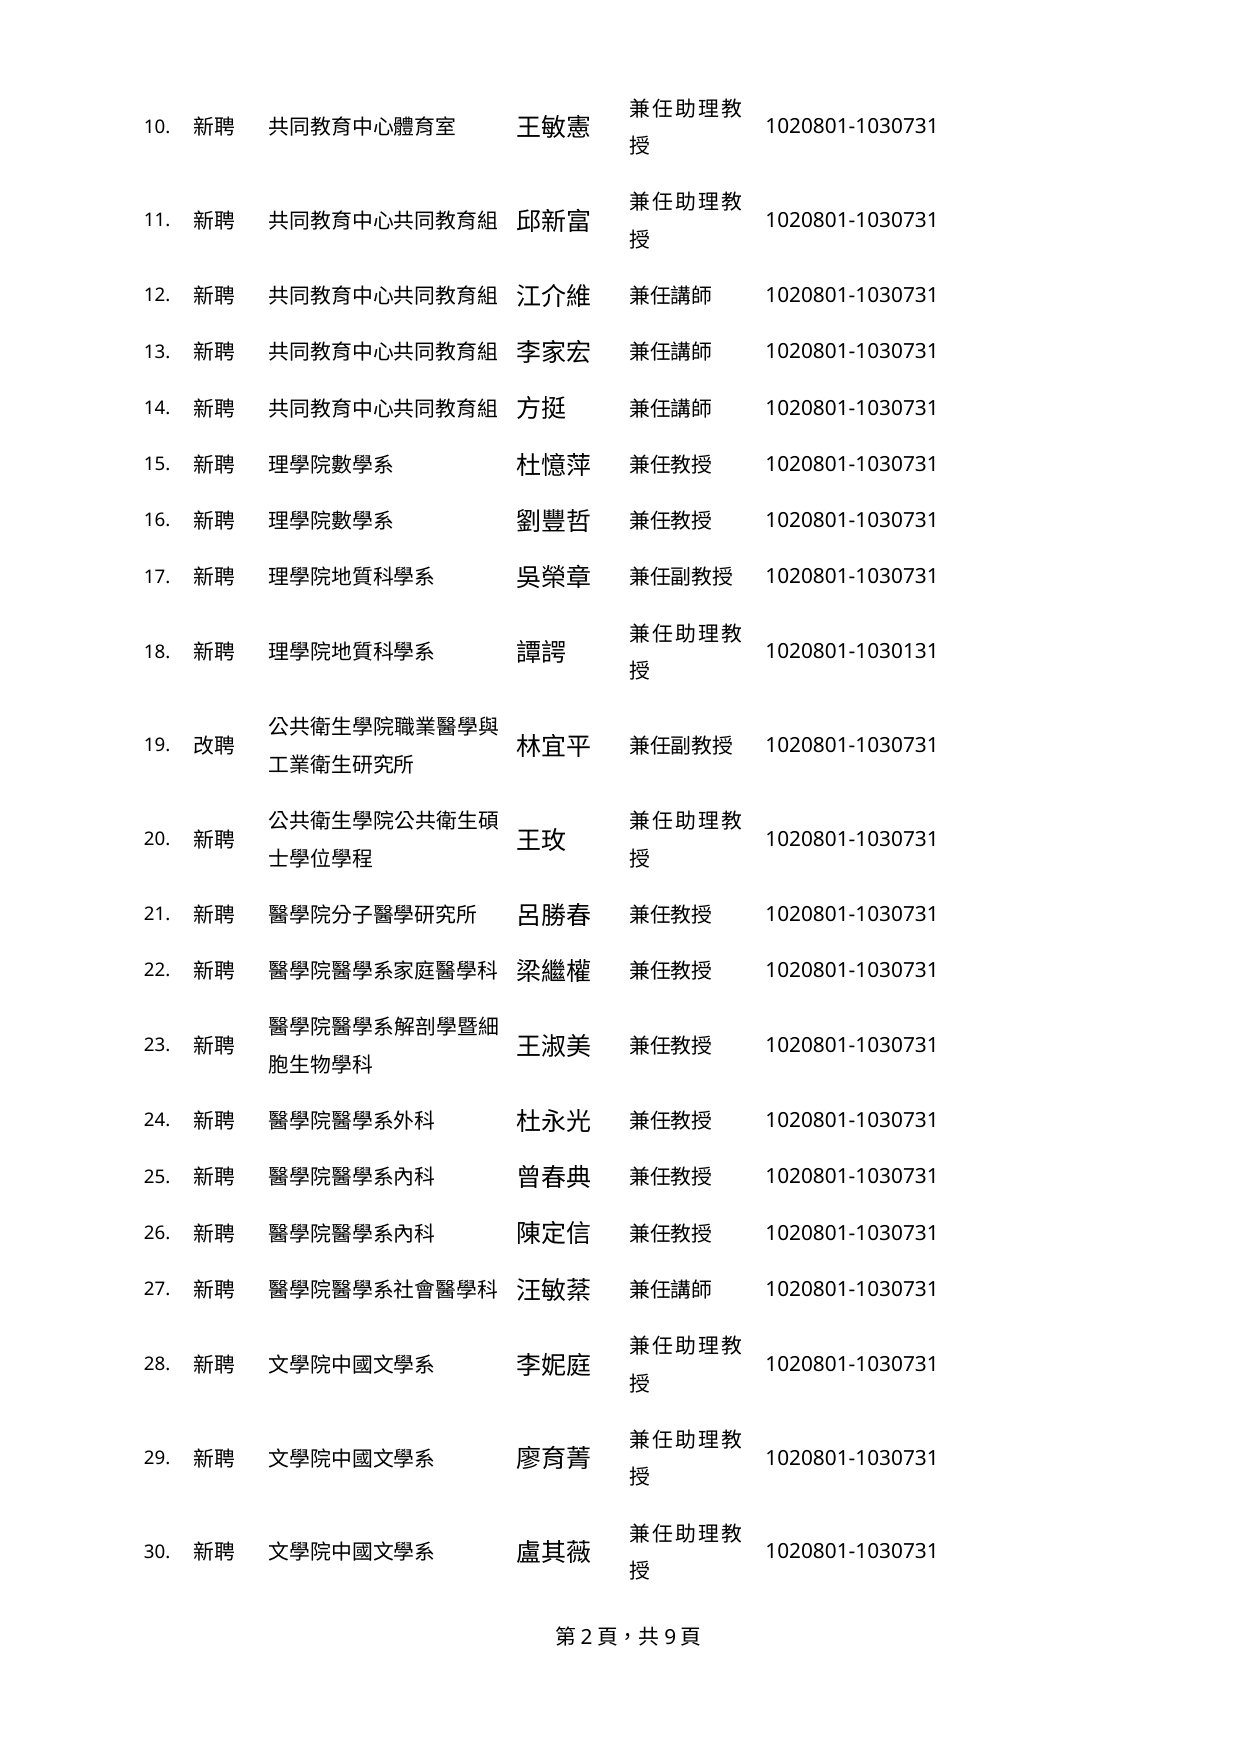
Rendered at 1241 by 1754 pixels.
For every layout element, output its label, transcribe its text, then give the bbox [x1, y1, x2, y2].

table_cell 1020801-1030731 [754, 379, 979, 435]
table_cell [979, 1091, 1196, 1148]
table_cell 兼任教授 [623, 1148, 754, 1204]
table_cell 譚諤 [510, 604, 623, 698]
table_cell 江介維 [510, 266, 623, 323]
table_cell [979, 435, 1196, 491]
table_cell [979, 491, 1196, 548]
table_cell 林宜平 [510, 698, 623, 791]
table_cell 28. [131, 1316, 187, 1410]
table_cell 22. [131, 941, 187, 998]
table_cell 兼任教授 [623, 1091, 754, 1148]
table_cell 改聘 [188, 698, 262, 791]
table_cell 兼任助理教授 [623, 791, 754, 885]
table_cell 1020801-1030731 [754, 1260, 979, 1316]
table_cell [979, 791, 1196, 885]
table_cell 新聘 [188, 604, 262, 698]
table_cell 新聘 [188, 491, 262, 548]
table_cell 新聘 [188, 791, 262, 885]
table_cell 1020801-1030731 [754, 1148, 979, 1204]
table_cell 18. [131, 604, 187, 698]
table_cell 1020801-1030731 [754, 435, 979, 491]
table_cell [979, 1148, 1196, 1204]
table_cell [979, 1504, 1196, 1598]
table_cell 陳定信 [510, 1204, 623, 1260]
table_cell 理學院數學系 [263, 435, 510, 491]
table_cell 文學院中國文學系 [263, 1316, 510, 1410]
table_cell 新聘 [188, 1410, 262, 1504]
table_cell 新聘 [188, 1316, 262, 1410]
table_cell 新聘 [188, 323, 262, 379]
table_cell 醫學院醫學系內科 [263, 1148, 510, 1204]
table_cell 23. [131, 998, 187, 1091]
table_cell 兼任副教授 [623, 698, 754, 791]
table_cell 兼任副教授 [623, 548, 754, 604]
table_cell 新聘 [188, 1091, 262, 1148]
table_cell 12. [131, 266, 187, 323]
table_cell 共同教育中心共同教育組 [263, 323, 510, 379]
table_cell 1020801-1030131 [754, 604, 979, 698]
table_cell [979, 548, 1196, 604]
table_cell 11. [131, 173, 187, 266]
table_cell [979, 266, 1196, 323]
table_cell 文學院中國文學系 [263, 1410, 510, 1504]
table_cell [979, 1316, 1196, 1410]
table_cell 10. [131, 79, 187, 173]
table_cell [979, 173, 1196, 266]
table_cell 兼任助理教授 [623, 1504, 754, 1598]
table_cell 1020801-1030731 [754, 1204, 979, 1260]
table_cell 醫學院分子醫學研究所 [263, 885, 510, 941]
table_cell 兼任助理教授 [623, 604, 754, 698]
table_cell 17. [131, 548, 187, 604]
table_cell [979, 1410, 1196, 1504]
table_cell 新聘 [188, 1260, 262, 1316]
table_cell 兼任講師 [623, 1260, 754, 1316]
table_cell 理學院數學系 [263, 491, 510, 548]
table_cell 王淑美 [510, 998, 623, 1091]
table_cell 兼任講師 [623, 323, 754, 379]
table_cell 呂勝春 [510, 885, 623, 941]
table_cell [979, 941, 1196, 998]
table_cell 27. [131, 1260, 187, 1316]
table_cell 21. [131, 885, 187, 941]
table_cell 30. [131, 1504, 187, 1598]
table_cell 兼任助理教授 [623, 173, 754, 266]
table_cell 1020801-1030731 [754, 998, 979, 1091]
table_cell 公共衛生學院公共衛生碩士學位學程 [263, 791, 510, 885]
table_cell 共同教育中心共同教育組 [263, 379, 510, 435]
table_cell 劉豐哲 [510, 491, 623, 548]
table_cell [979, 885, 1196, 941]
table_cell 25. [131, 1148, 187, 1204]
table_cell 梁繼權 [510, 941, 623, 998]
table_cell 共同教育中心體育室 [263, 79, 510, 173]
table_cell 醫學院醫學系家庭醫學科 [263, 941, 510, 998]
table_cell 新聘 [188, 941, 262, 998]
table_cell 理學院地質科學系 [263, 604, 510, 698]
table_cell [979, 698, 1196, 791]
table_cell 盧其薇 [510, 1504, 623, 1598]
table_cell 新聘 [188, 266, 262, 323]
table_cell [979, 1260, 1196, 1316]
table_cell 1020801-1030731 [754, 791, 979, 885]
table_cell 新聘 [188, 435, 262, 491]
table_cell 廖育菁 [510, 1410, 623, 1504]
table_cell 李妮庭 [510, 1316, 623, 1410]
table_cell 1020801-1030731 [754, 79, 979, 173]
table_cell 1020801-1030731 [754, 266, 979, 323]
table_cell 兼任講師 [623, 379, 754, 435]
table_cell [979, 323, 1196, 379]
table_cell 吳榮章 [510, 548, 623, 604]
table_cell 兼任教授 [623, 435, 754, 491]
table_cell 16. [131, 491, 187, 548]
table_cell 醫學院醫學系社會醫學科 [263, 1260, 510, 1316]
table_cell 新聘 [188, 548, 262, 604]
table_cell 兼任教授 [623, 885, 754, 941]
table_cell 1020801-1030731 [754, 491, 979, 548]
table_cell [979, 79, 1196, 173]
table_cell 王敏憲 [510, 79, 623, 173]
table_cell 1020801-1030731 [754, 1091, 979, 1148]
table_cell 杜永光 [510, 1091, 623, 1148]
table_cell 兼任助理教授 [623, 79, 754, 173]
table_cell 兼任講師 [623, 266, 754, 323]
table_cell 杜憶萍 [510, 435, 623, 491]
table_cell 李家宏 [510, 323, 623, 379]
table_cell 新聘 [188, 885, 262, 941]
table_cell 1020801-1030731 [754, 173, 979, 266]
table_cell 兼任教授 [623, 998, 754, 1091]
table_cell 29. [131, 1410, 187, 1504]
table_cell 曾春典 [510, 1148, 623, 1204]
table_cell 26. [131, 1204, 187, 1260]
table_cell 新聘 [188, 1504, 262, 1598]
table_cell 新聘 [188, 79, 262, 173]
table_cell 15. [131, 435, 187, 491]
table_cell 13. [131, 323, 187, 379]
table_cell 新聘 [188, 1204, 262, 1260]
table_cell 兼任助理教授 [623, 1410, 754, 1504]
table_cell 1020801-1030731 [754, 548, 979, 604]
table_cell 共同教育中心共同教育組 [263, 173, 510, 266]
table_cell 20. [131, 791, 187, 885]
table_cell 14. [131, 379, 187, 435]
table_cell 新聘 [188, 1148, 262, 1204]
table_cell 王玫 [510, 791, 623, 885]
table_cell 汪敏棻 [510, 1260, 623, 1316]
table_cell 1020801-1030731 [754, 941, 979, 998]
table_cell 醫學院醫學系外科 [263, 1091, 510, 1148]
table_cell 24. [131, 1091, 187, 1148]
table_cell 新聘 [188, 379, 262, 435]
table_cell [979, 1204, 1196, 1260]
table_cell 方挺 [510, 379, 623, 435]
table_cell 理學院地質科學系 [263, 548, 510, 604]
table_cell 1020801-1030731 [754, 1504, 979, 1598]
table_cell 公共衛生學院職業醫學與工業衛生研究所 [263, 698, 510, 791]
table_cell 新聘 [188, 998, 262, 1091]
table_cell 文學院中國文學系 [263, 1504, 510, 1598]
table_cell 1020801-1030731 [754, 323, 979, 379]
table_cell 1020801-1030731 [754, 885, 979, 941]
table_cell 1020801-1030731 [754, 1316, 979, 1410]
table_cell 共同教育中心共同教育組 [263, 266, 510, 323]
table_cell 1020801-1030731 [754, 1410, 979, 1504]
table_cell 新聘 [188, 173, 262, 266]
table_cell [979, 604, 1196, 698]
table_cell 1020801-1030731 [754, 698, 979, 791]
table_cell 兼任教授 [623, 1204, 754, 1260]
table_cell [979, 998, 1196, 1091]
table_cell 邱新富 [510, 173, 623, 266]
table_cell 醫學院醫學系解剖學暨細胞生物學科 [263, 998, 510, 1091]
table_cell 19. [131, 698, 187, 791]
table_cell 兼任教授 [623, 941, 754, 998]
table_cell 兼任教授 [623, 491, 754, 548]
table_cell 兼任助理教授 [623, 1316, 754, 1410]
table_cell [979, 379, 1196, 435]
table_cell 醫學院醫學系內科 [263, 1204, 510, 1260]
